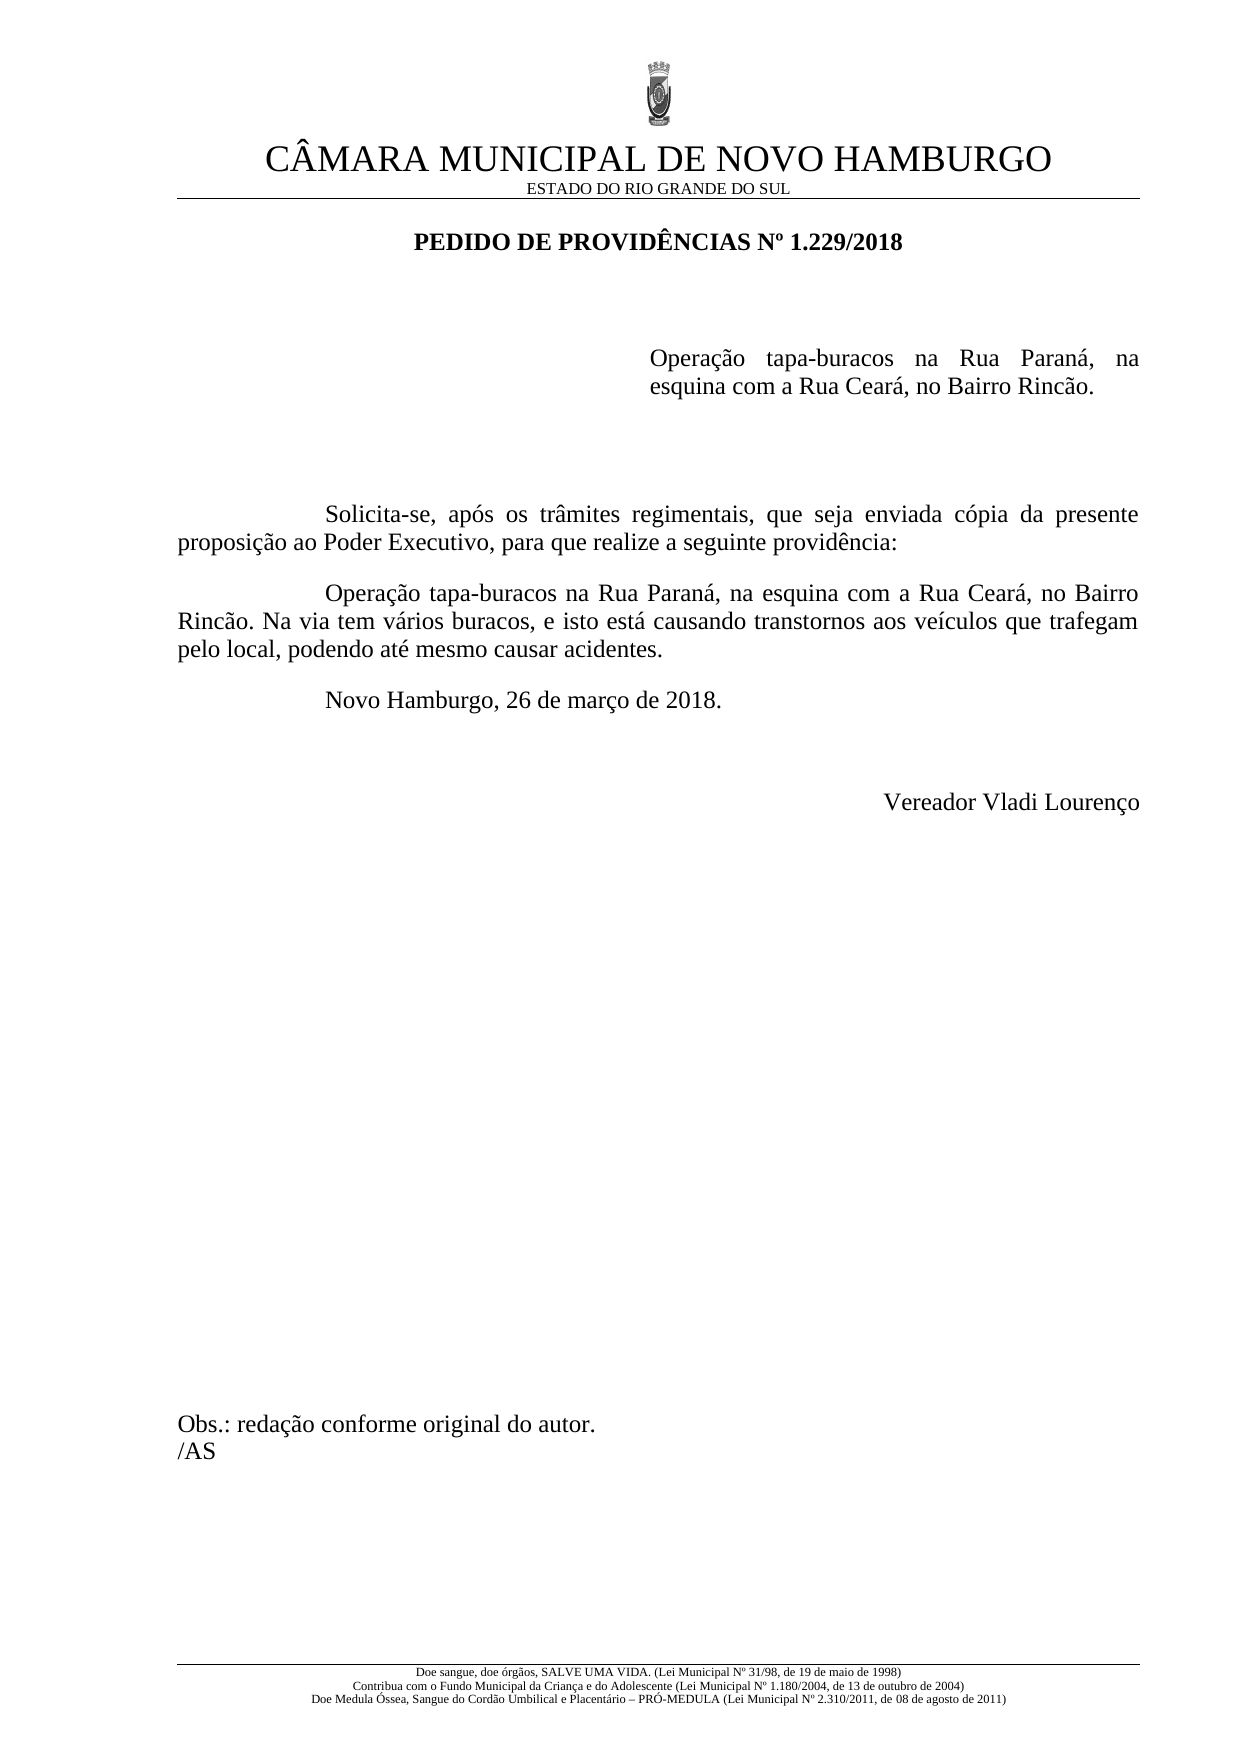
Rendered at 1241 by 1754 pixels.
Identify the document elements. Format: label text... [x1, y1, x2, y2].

text /AS [177, 1437, 1140, 1465]
text Obs.: redação conforme original do autor. [177, 1410, 1140, 1437]
text Vereador Vladi Lourenço [177, 788, 1140, 816]
text Operação tapa-buracos na Rua Paraná, na esquina com a Rua Ceará, no Bairro Rincão. [649, 344, 1140, 400]
text PEDIDO DE PROVIDÊNCIAS Nº 1.229/2018 [177, 228, 1140, 256]
text Solicita-se, após os trâmites regimentais, que seja enviada cópia da presente proposição ao Poder Executivo, para que realize a seguinte providência: [177, 500, 1140, 556]
text Operação tapa-buracos na Rua Paraná, na esquina com a Rua Ceará, no Bairro Rincão. Na via tem vários buracos, e isto está causando transtornos aos veículos que trafegam pelo local, podendo até mesmo causar acidentes. [177, 579, 1140, 662]
text Novo Hamburgo, 26 de março de 2018. [177, 686, 1140, 714]
